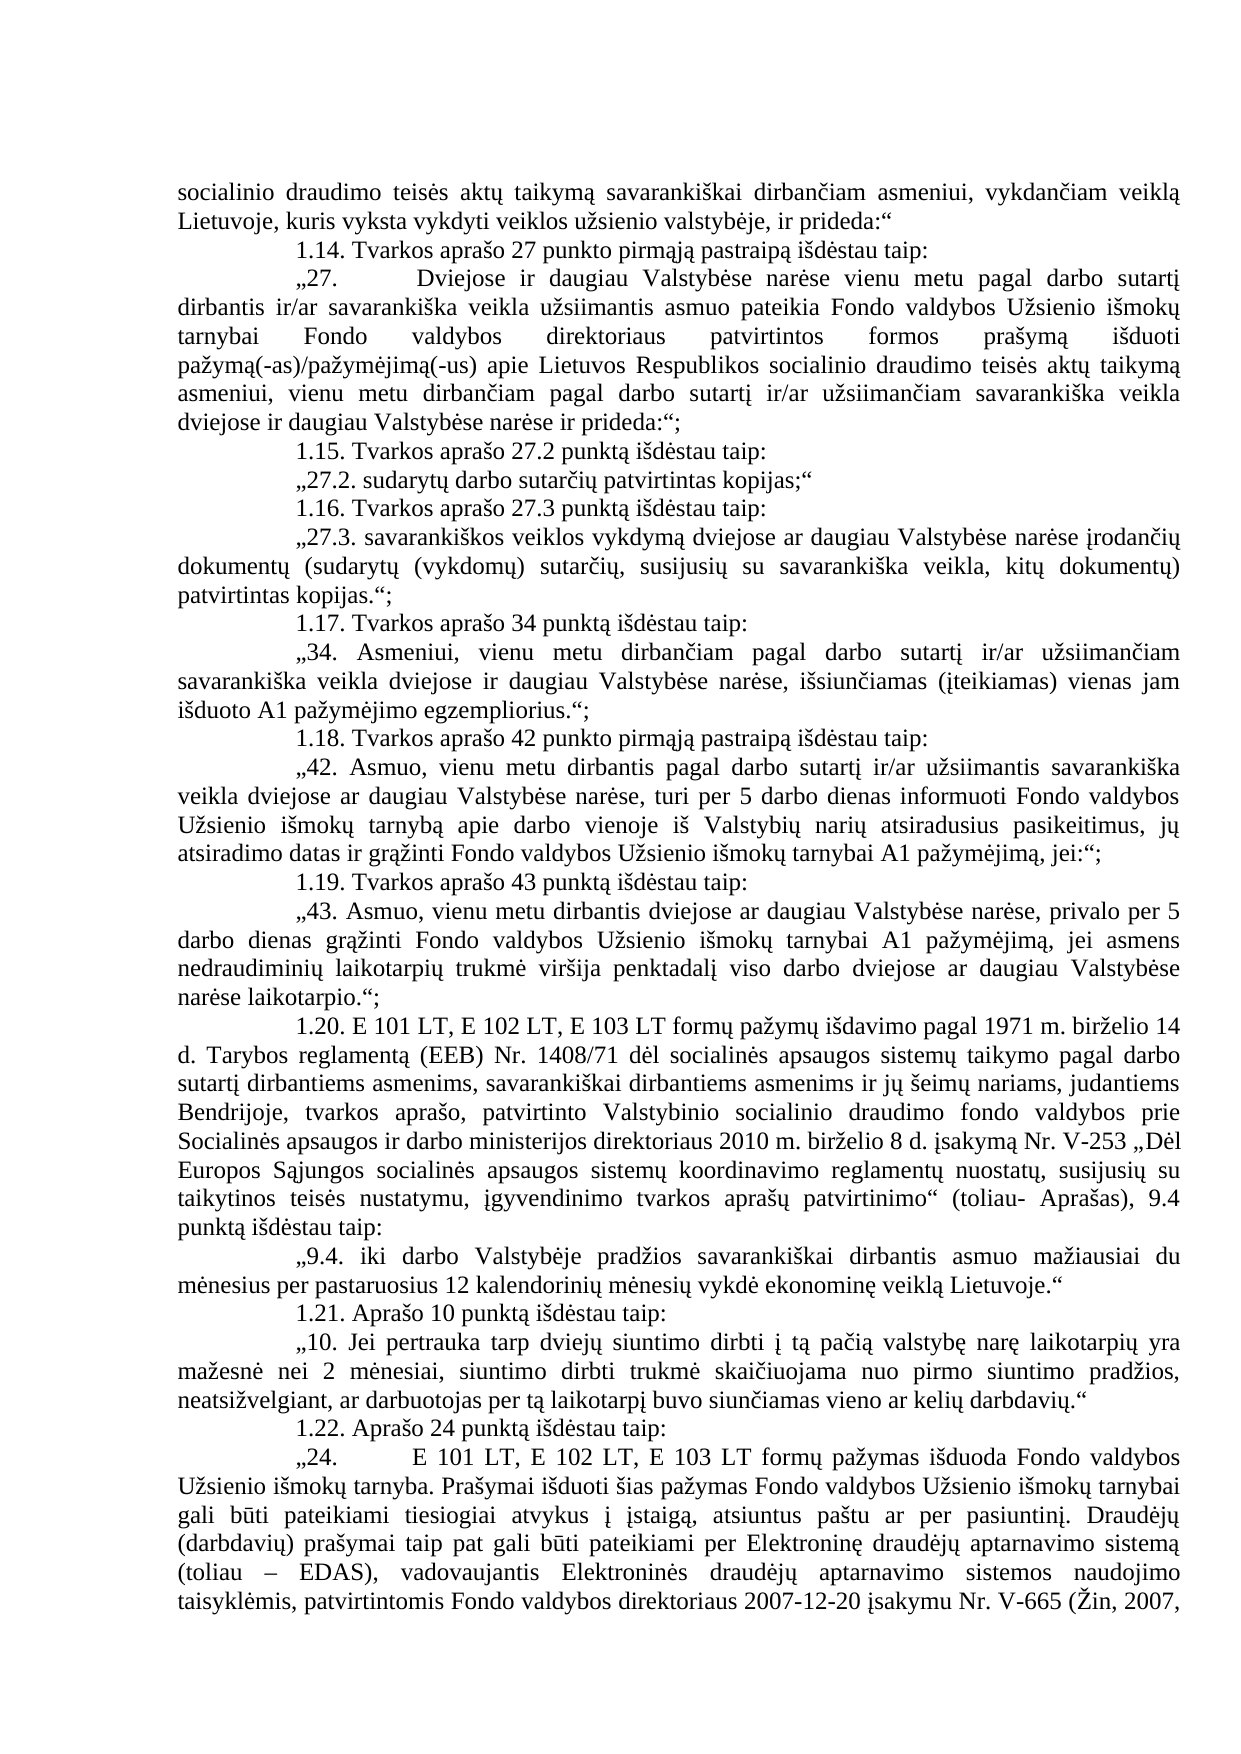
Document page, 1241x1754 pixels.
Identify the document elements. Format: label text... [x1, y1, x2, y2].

text 1.14. Tvarkos aprašo 27 punkto pirmąją pastraipą išdėstau taip: [177, 235, 1181, 263]
text 1.16. Tvarkos aprašo 27.3 punktą išdėstau taip: [177, 493, 1181, 522]
text 1.20. E 101 LT, E 102 LT, E 103 LT formų pažymų išdavimo pagal 1971 m. birželio 14 d. Tarybos reglamentą (EEB) Nr. 1408/71 dėl socialinės apsaugos sistemų taikymo pagal darbo sutartį dirbantiems asmenims, savarankiškai dirbantiems asmenims ir jų šeimų nariams, judantiems Bendrijoje, tvarkos aprašo, patvirtinto Valstybinio socialinio draudimo fondo valdybos prie Socialinės apsaugos ir darbo ministerijos direktoriaus 2010 m. birželio 8 d. įsakymą Nr. V-253 „Dėl Europos Sąjungos socialinės apsaugos sistemų koordinavimo reglamentų nuostatų, susijusių su taikytinos teisės nustatymu, įgyvendinimo tvarkos aprašų patvirtinimo“ (toliau- Aprašas), 9.4 punktą išdėstau taip: [177, 1011, 1181, 1241]
text „27.3. savarankiškos veiklos vykdymą dviejose ar daugiau Valstybėse narėse įrodančių dokumentų (sudarytų (vykdomų) sutarčių, susijusių su savarankiška veikla, kitų dokumentų) patvirtintas kopijas.“; [177, 522, 1181, 608]
text 1.17. Tvarkos aprašo 34 punktą išdėstau taip: [177, 608, 1181, 637]
text 1.22. Aprašo 24 punktą išdėstau taip: [177, 1413, 1181, 1442]
text „27.2. sudarytų darbo sutarčių patvirtintas kopijas;“ [177, 465, 1181, 493]
text socialinio draudimo teisės aktų taikymą savarankiškai dirbančiam asmeniui, vykdančiam veiklą Lietuvoje, kuris vyksta vykdyti veiklos užsienio valstybėje, ir prideda:“ [177, 177, 1181, 235]
text 1.18. Tvarkos aprašo 42 punkto pirmąją pastraipą išdėstau taip: [177, 723, 1181, 752]
text „42. Asmuo, vienu metu dirbantis pagal darbo sutartį ir/ar užsiimantis savarankiška veikla dviejose ar daugiau Valstybėse narėse, turi per 5 darbo dienas informuoti Fondo valdybos Užsienio išmokų tarnybą apie darbo vienoje iš Valstybių narių atsiradusius pasikeitimus, jų atsiradimo datas ir grąžinti Fondo valdybos Užsienio išmokų tarnybai A1 pažymėjimą, jei:“; [177, 752, 1181, 867]
text 1.15. Tvarkos aprašo 27.2 punktą išdėstau taip: [177, 436, 1181, 465]
text „43. Asmuo, vienu metu dirbantis dviejose ar daugiau Valstybėse narėse, privalo per 5 darbo dienas grąžinti Fondo valdybos Užsienio išmokų tarnybai A1 pažymėjimą, jei asmens nedraudiminių laikotarpių trukmė viršija penktadalį viso darbo dviejose ar daugiau Valstybėse narėse laikotarpio.“; [177, 896, 1181, 1011]
text 1.19. Tvarkos aprašo 43 punktą išdėstau taip: [177, 867, 1181, 896]
text „27. Dviejose ir daugiau Valstybėse narėse vienu metu pagal darbo sutartį dirbantis ir/ar savarankiška veikla užsiimantis asmuo pateikia Fondo valdybos Užsienio išmokų tarnybai Fondo valdybos direktoriaus patvirtintos formos prašymą išduoti pažymą(-as)/pažymėjimą(-us) apie Lietuvos Respublikos socialinio draudimo teisės aktų taikymą asmeniui, vienu metu dirbančiam pagal darbo sutartį ir/ar užsiimančiam savarankiška veikla dviejose ir daugiau Valstybėse narėse ir prideda:“; [177, 263, 1181, 436]
text „10. Jei pertrauka tarp dviejų siuntimo dirbti į tą pačią valstybę narę laikotarpių yra mažesnė nei 2 mėnesiai, siuntimo dirbti trukmė skaičiuojama nuo pirmo siuntimo pradžios, neatsižvelgiant, ar darbuotojas per tą laikotarpį buvo siunčiamas vieno ar kelių darbdavių.“ [177, 1327, 1181, 1413]
text „24. E 101 LT, E 102 LT, E 103 LT formų pažymas išduoda Fondo valdybos Užsienio išmokų tarnyba. Prašymai išduoti šias pažymas Fondo valdybos Užsienio išmokų tarnybai gali būti pateikiami tiesiogiai atvykus į įstaigą, atsiuntus paštu ar per pasiuntinį. Draudėjų (darbdavių) prašymai taip pat gali būti pateikiami per Elektroninę draudėjų aptarnavimo sistemą (toliau – EDAS), vadovaujantis Elektroninės draudėjų aptarnavimo sistemos naudojimo taisyklėmis, patvirtintomis Fondo valdybos direktoriaus 2007-12-20 įsakymu Nr. V-665 (Žin, 2007, [177, 1442, 1181, 1615]
text „9.4. iki darbo Valstybėje pradžios savarankiškai dirbantis asmuo mažiausiai du mėnesius per pastaruosius 12 kalendorinių mėnesių vykdė ekonominę veiklą Lietuvoje.“ [177, 1241, 1181, 1298]
text „34. Asmeniui, vienu metu dirbančiam pagal darbo sutartį ir/ar užsiimančiam savarankiška veikla dviejose ir daugiau Valstybėse narėse, išsiunčiamas (įteikiamas) vienas jam išduoto A1 pažymėjimo egzempliorius.“; [177, 637, 1181, 723]
text 1.21. Aprašo 10 punktą išdėstau taip: [295, 1298, 1181, 1327]
